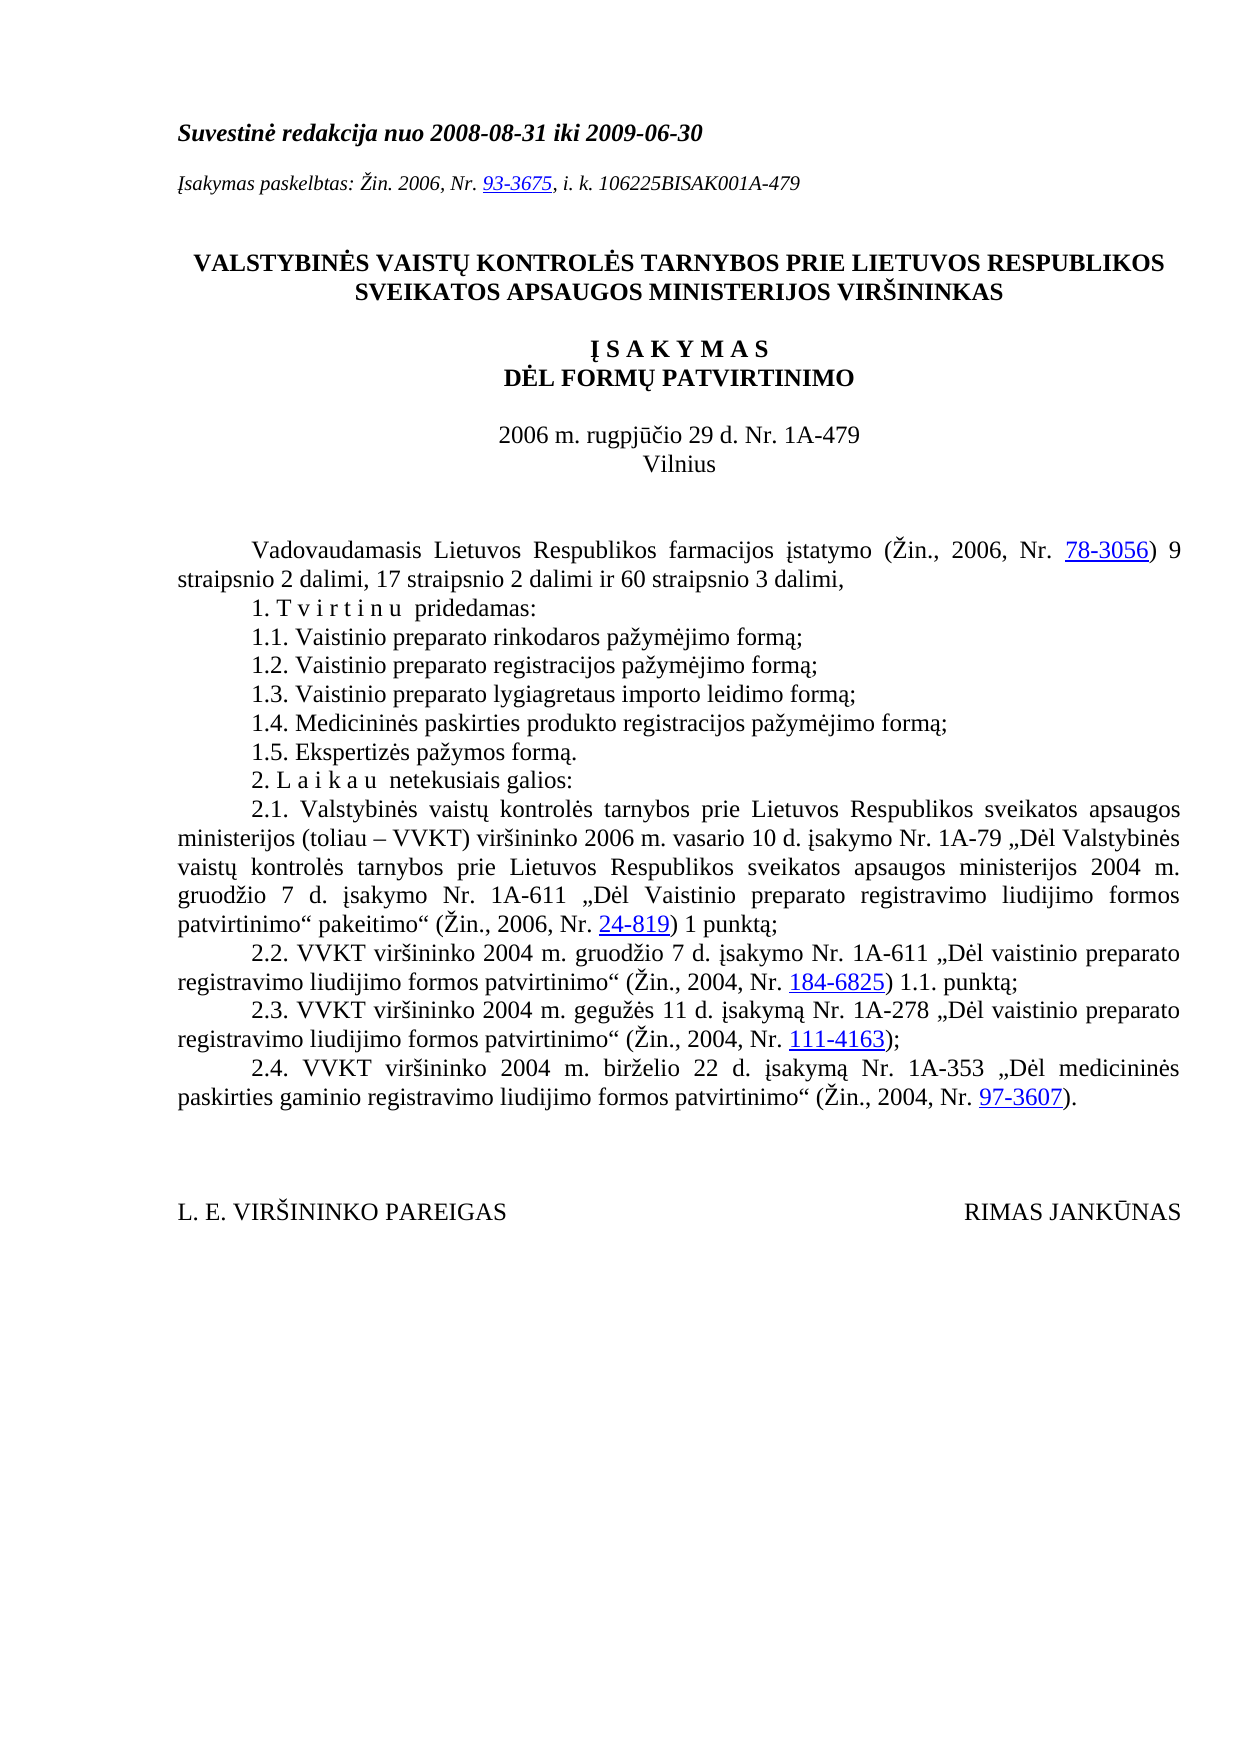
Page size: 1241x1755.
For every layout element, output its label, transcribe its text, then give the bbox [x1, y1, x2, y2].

text Suvestinė redakcija nuo 2008-08-31 iki 2009-06-30 [177, 118, 1181, 147]
text 1.3. Vaistinio preparato lygiagretaus importo leidimo formą; [177, 679, 1181, 708]
text 2006 m. rugpjūčio 29 d. Nr. 1A-479 [177, 420, 1181, 449]
text VALSTYBINĖS VAISTŲ KONTROLĖS TARNYBOS PRIE LIETUVOS RESPUBLIKOS SVEIKATOS APSAUGOS MINISTERIJOS VIRŠININKAS [177, 248, 1181, 305]
text Vadovaudamasis Lietuvos Respublikos farmacijos įstatymo (Žin., 2006, Nr. 78-3056) 9 straipsnio 2 dalimi, 17 straipsnio 2 dalimi ir 60 straipsnio 3 dalimi, [177, 535, 1181, 593]
text 1. Tvirtinu pridedamas: [177, 593, 1181, 622]
text Į S A K Y M A S [177, 334, 1181, 363]
text 1.1. Vaistinio preparato rinkodaros pažymėjimo formą; [177, 622, 1181, 650]
text 1.4. Medicininės paskirties produkto registracijos pažymėjimo formą; [177, 708, 1181, 737]
text 1.5. Ekspertizės pažymos formą. [177, 737, 1181, 765]
text Įsakymas paskelbtas: Žin. 2006, Nr. 93-3675, i. k. 106225BISAK001A-479 [177, 171, 1181, 195]
text 1.2. Vaistinio preparato registracijos pažymėjimo formą; [177, 650, 1181, 679]
text 2.4. VVKT viršininko 2004 m. birželio 22 d. įsakymą Nr. 1A-353 „Dėl medicininės paskirties gaminio registravimo liudijimo formos patvirtinimo“ (Žin., 2004, Nr. 97-3607). [177, 1053, 1181, 1110]
text DĖL FORMŲ PATVIRTINIMO [177, 363, 1181, 392]
text L. E. VIRŠININKO PAREIGAS RIMAS JANKŪNAS [177, 1197, 1181, 1225]
text 2.3. VVKT viršininko 2004 m. gegužės 11 d. įsakymą Nr. 1A-278 „Dėl vaistinio preparato registravimo liudijimo formos patvirtinimo“ (Žin., 2004, Nr. 111-4163); [177, 995, 1181, 1053]
text 2. Laikau netekusiais galios: [177, 765, 1181, 794]
text 2.1. Valstybinės vaistų kontrolės tarnybos prie Lietuvos Respublikos sveikatos apsaugos ministerijos (toliau – VVKT) viršininko 2006 m. vasario 10 d. įsakymo Nr. 1A-79 „Dėl Valstybinės vaistų kontrolės tarnybos prie Lietuvos Respublikos sveikatos apsaugos ministerijos 2004 m. gruodžio 7 d. įsakymo Nr. 1A-611 „Dėl Vaistinio preparato registravimo liudijimo formos patvirtinimo“ pakeitimo“ (Žin., 2006, Nr. 24-819) 1 punktą; [177, 794, 1181, 938]
text Vilnius [177, 449, 1181, 478]
text 2.2. VVKT viršininko 2004 m. gruodžio 7 d. įsakymo Nr. 1A-611 „Dėl vaistinio preparato registravimo liudijimo formos patvirtinimo“ (Žin., 2004, Nr. 184-6825) 1.1. punktą; [177, 938, 1181, 995]
